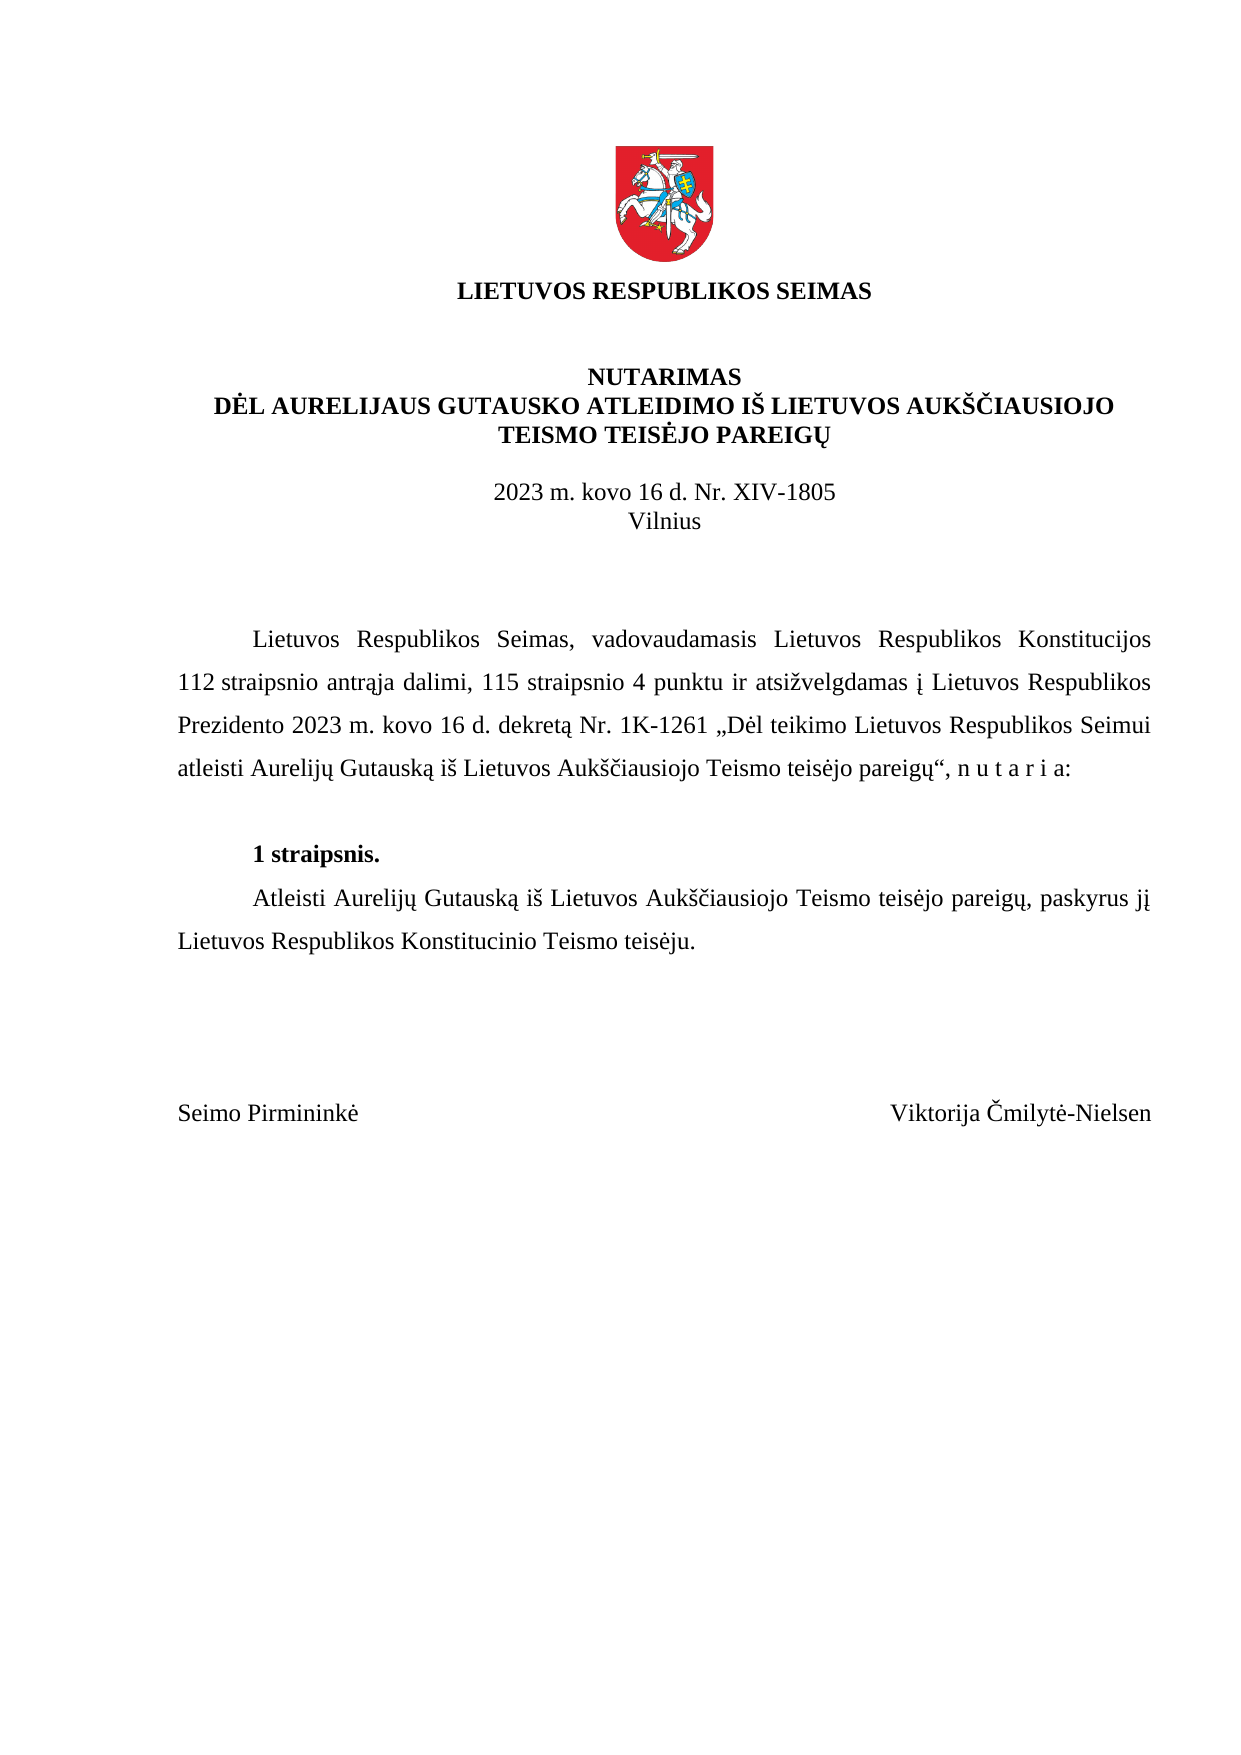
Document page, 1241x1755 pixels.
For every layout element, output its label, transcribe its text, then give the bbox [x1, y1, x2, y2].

text Lietuvos Respublikos Seimas, vadovaudamasis Lietuvos Respublikos Konstitucijos 112 straipsnio antrąja dalimi, 115 straipsnio 4 punktu ir atsižvelgdamas į Lietuvos Respublikos Prezidento 2023 m. kovo 16 d. dekretą Nr. 1K-1261 „Dėl teikimo Lietuvos Respublikos Seimui atleisti Aurelijų Gutauską iš Lietuvos Aukščiausiojo Teismo teisėjo pareigų“, nutaria: [177, 624, 1152, 782]
text NUTARIMAS [177, 362, 1152, 391]
text 1 straipsnis. [177, 839, 1152, 868]
text Atleisti Aurelijų Gutauską iš Lietuvos Aukščiausiojo Teismo teisėjo pareigų, paskyrus jį Lietuvos Respublikos Konstitucinio Teismo teisėju. [177, 883, 1152, 954]
text LIETUVOS RESPUBLIKOS SEIMAS [177, 276, 1152, 305]
text DĖL AURELIJAUS GUTAUSKO ATLEIDIMO IŠ LIETUVOS AUKŠČIAUSIOJO TEISMO TEISĖJO PAREIGŲ [177, 391, 1152, 448]
text Seimo Pirmininkė Viktorija Čmilytė-Nielsen [177, 1098, 1152, 1127]
text Vilnius [177, 506, 1152, 535]
text 2023 m. kovo 16 d. Nr. XIV-1805 [177, 477, 1152, 506]
